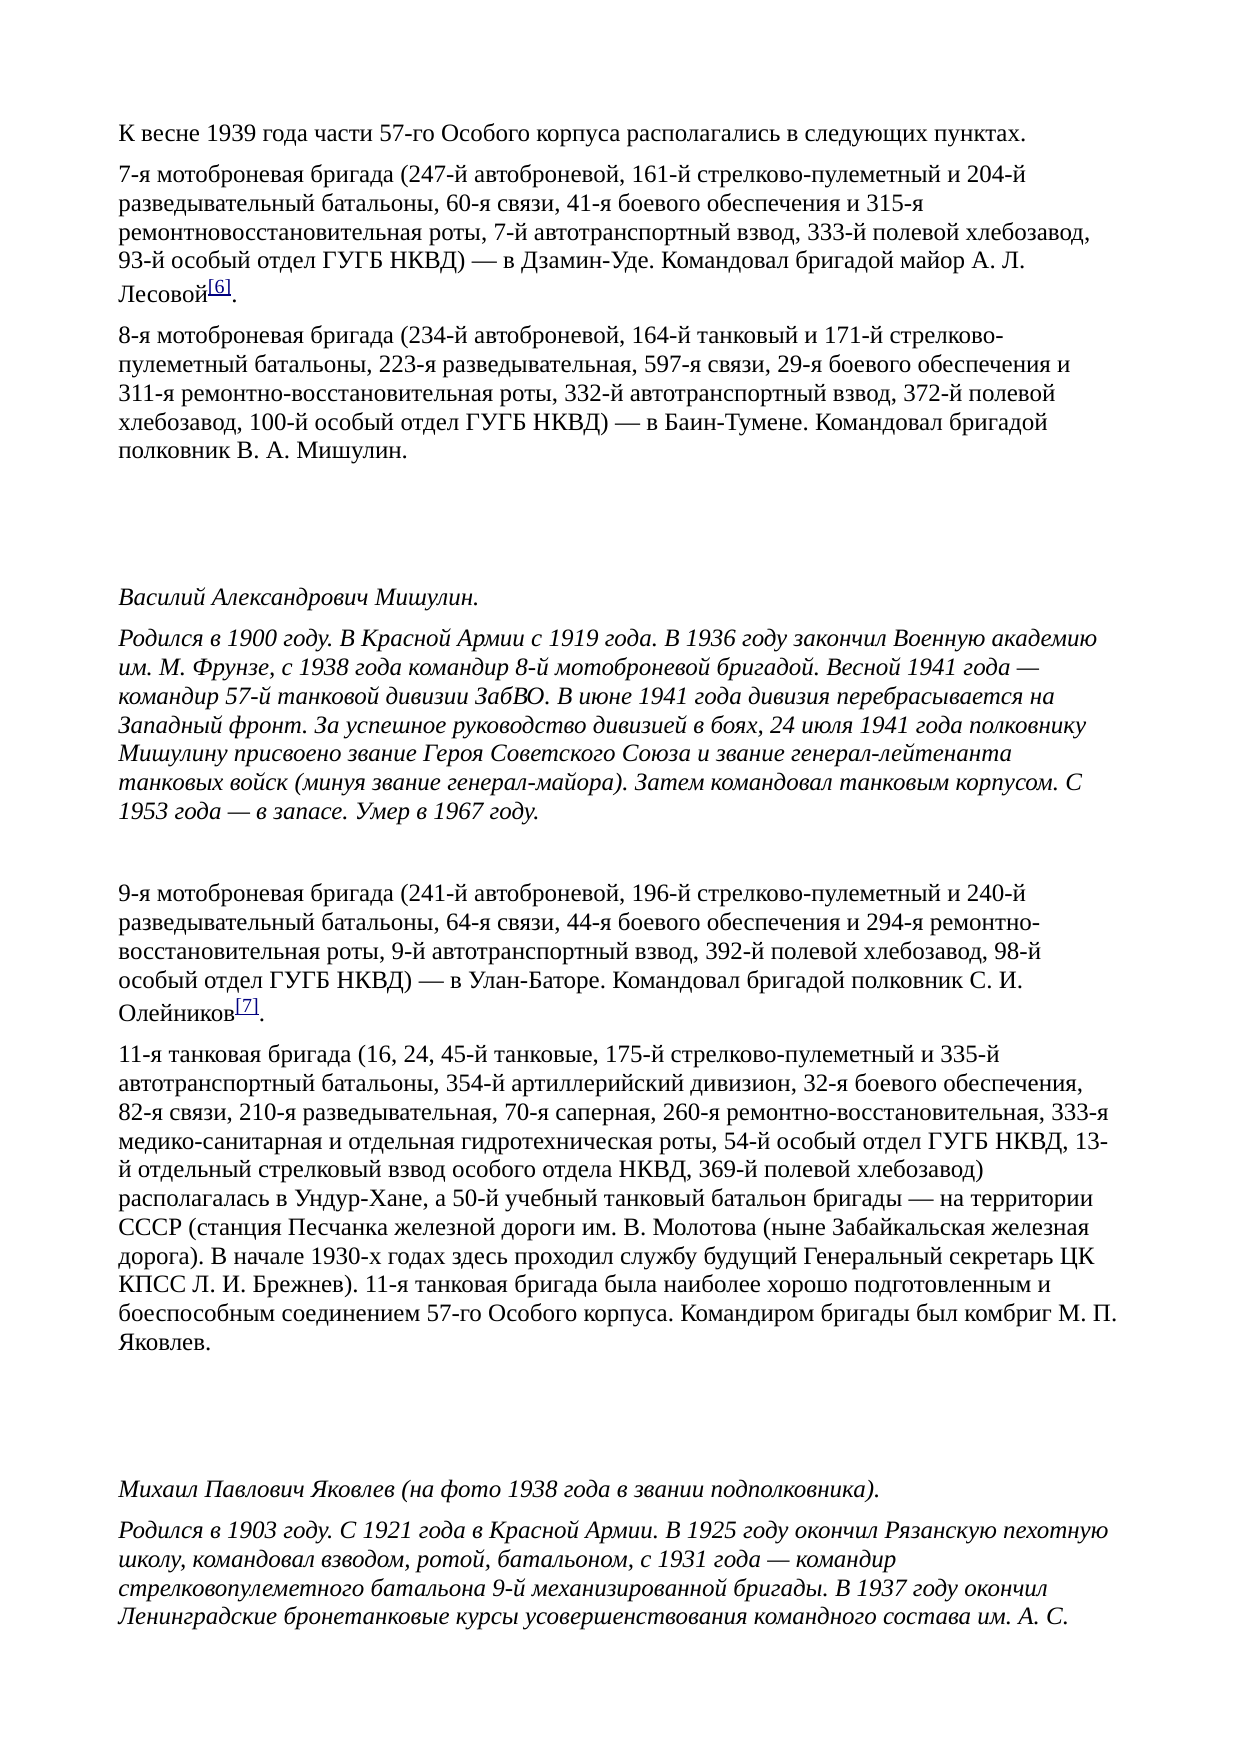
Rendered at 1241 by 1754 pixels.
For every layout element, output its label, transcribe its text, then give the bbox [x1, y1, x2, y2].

text Михаил Павлович Яковлев (на фото 1938 года в звании подполковника). [118, 1474, 1122, 1503]
text Родился в 1903 году. С 1921 года в Красной Армии. В 1925 году окончил Рязанскую пехотную школу, командовал взводом, ротой, батальоном, с 1931 года — командир стрелковопулеметного батальона 9-й механизированной бригады. В 1937 году окончил Ленинградские бронетанковые курсы усовершенствования командного состава им. А. С. [118, 1515, 1122, 1630]
text 7-я мотоброневая бригада (247-й автоброневой, 161-й стрелково-пулеметный и 204-й разведывательный батальоны, 60-я связи, 41-я боевого обеспечения и 315-я ремонтновосстановительная роты, 7-й автотранспортный взвод, 333-й полевой хлебозавод, 93-й особый отдел ГУГБ НКВД) — в Дзамин-Уде. Командовал бригадой майор А. Л. Лесовой[6]. [118, 159, 1122, 308]
text 9-я мотоброневая бригада (241-й автоброневой, 196-й стрелково-пулеметный и 240-й разведывательный батальоны, 64-я связи, 44-я боевого обеспечения и 294-я ремонтно-восстановительная роты, 9-й автотранспортный взвод, 392-й полевой хлебозавод, 98-й особый отдел ГУГБ НКВД) — в Улан-Баторе. Командовал бригадой полковник С. И. Олейников[7]. [118, 878, 1122, 1027]
text Василий Александрович Мишулин. [118, 582, 1122, 611]
text К весне 1939 года части 57-го Особого корпуса располагались в следующих пунктах. [118, 118, 1122, 147]
text Родился в 1900 году. В Красной Армии с 1919 года. В 1936 году закончил Военную академию им. М. Фрунзе, с 1938 года командир 8-й мотоброневой бригадой. Весной 1941 года — командир 57-й танковой дивизии ЗабВО. В июне 1941 года дивизия перебрасывается на Западный фронт. За успешное руководство дивизией в боях, 24 июля 1941 года полковнику Мишулину присвоено звание Героя Советского Союза и звание генерал-лейтенанта танковых войск (минуя звание генерал-майора). Затем командовал танковым корпусом. С 1953 года — в запасе. Умер в 1967 году. [118, 623, 1122, 825]
text 11-я танковая бригада (16, 24, 45-й танковые, 175-й стрелково-пулеметный и 335-й автотранспортный батальоны, 354-й артиллерийский дивизион, 32-я боевого обеспечения, 82-я связи, 210-я разведывательная, 70-я саперная, 260-я ремонтно-восстановительная, 333-я медико-санитарная и отдельная гидротехническая роты, 54-й особый отдел ГУГБ НКВД, 13-й отдельный стрелковый взвод особого отдела НКВД, 369-й полевой хлебозавод) располагалась в Ундур-Хане, а 50-й учебный танковый батальон бригады — на территории СССР (станция Песчанка железной дороги им. В. Молотова (ныне Забайкальская железная дорога). В начале 1930-х годах здесь проходил службу будущий Генеральный секретарь ЦК КПСС Л. И. Брежнев). 11-я танковая бригада была наиболее хорошо подготовленным и боеспособным соединением 57-го Особого корпуса. Командиром бригады был комбриг М. П. Яковлев. [118, 1039, 1122, 1356]
text 8-я мотоброневая бригада (234-й автоброневой, 164-й танковый и 171-й стрелково-пулеметный батальоны, 223-я разведывательная, 597-я связи, 29-я боевого обеспечения и 311-я ремонтно-восстановительная роты, 332-й автотранспортный взвод, 372-й полевой хлебозавод, 100-й особый отдел ГУГБ НКВД) — в Баин-Тумене. Командовал бригадой полковник В. А. Мишулин. [118, 320, 1122, 464]
